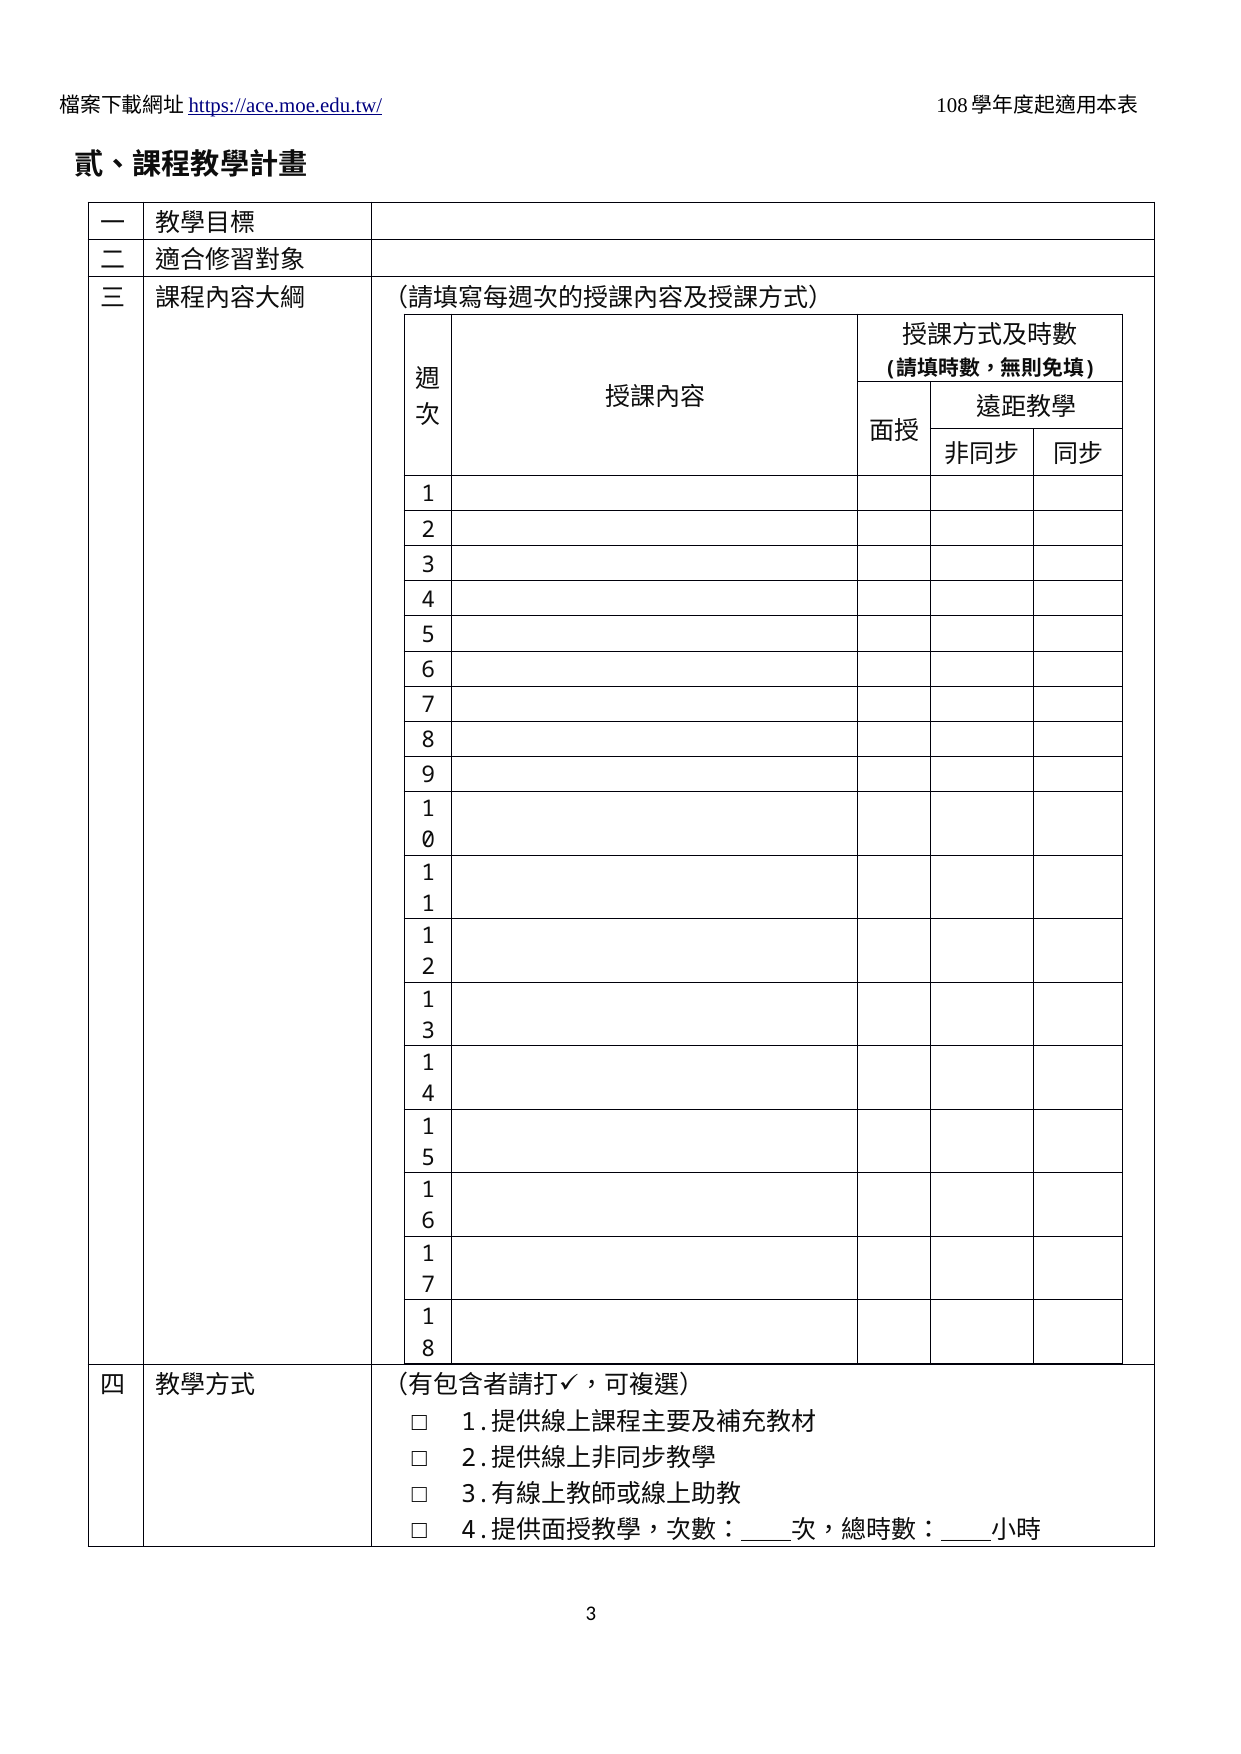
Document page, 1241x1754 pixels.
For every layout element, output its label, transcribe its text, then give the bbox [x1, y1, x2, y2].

table_cell [452, 1300, 857, 1363]
table_cell 2 [405, 511, 451, 545]
table_cell [1034, 652, 1122, 686]
table_cell [931, 581, 1033, 615]
table_cell [452, 581, 857, 615]
table_cell [1034, 757, 1122, 791]
table_cell 4 [405, 581, 451, 615]
table_cell [89, 1365, 143, 1546]
table_cell [1034, 983, 1122, 1045]
table_cell 非同步 [931, 429, 1033, 475]
table_cell [1034, 919, 1122, 982]
table_cell [1034, 1110, 1122, 1172]
table_cell [931, 1046, 1033, 1109]
table_cell 課程內容大綱 [144, 277, 371, 1364]
table_cell 教學方式 [144, 1365, 371, 1546]
table_cell 18 [405, 1300, 451, 1363]
table_cell [931, 1237, 1033, 1299]
table_cell [858, 792, 930, 854]
table_cell [931, 511, 1033, 545]
table_cell [931, 792, 1033, 854]
table_cell 17 [405, 1237, 451, 1299]
table_cell [858, 1046, 930, 1109]
table_cell 9 [405, 757, 451, 791]
table_header 週次 [405, 315, 451, 475]
table_cell [452, 919, 857, 982]
table_cell [858, 1300, 930, 1363]
table_cell [931, 616, 1033, 651]
table_cell 6 [405, 652, 451, 686]
table_cell [1034, 792, 1122, 854]
table_cell 11 [405, 856, 451, 918]
table_cell [452, 546, 857, 580]
table_cell 5 [405, 616, 451, 651]
table_cell [452, 1110, 857, 1172]
table_cell [931, 476, 1033, 510]
table_cell [931, 1173, 1033, 1236]
table_cell [452, 652, 857, 686]
text 貳、課程教學計畫 [74, 141, 1107, 183]
table_cell 16 [405, 1173, 451, 1236]
table_cell [931, 856, 1033, 918]
table_cell [858, 856, 930, 918]
table_cell [858, 511, 930, 545]
table_cell [858, 476, 930, 510]
table_cell [858, 722, 930, 756]
table_cell [858, 546, 930, 580]
table_cell [931, 722, 1033, 756]
table_cell [931, 757, 1033, 791]
table_cell [858, 919, 930, 982]
table_cell 10 [405, 792, 451, 854]
table_header [372, 203, 1154, 239]
table_cell [931, 919, 1033, 982]
table_cell 同步 [1034, 429, 1122, 475]
table_cell [89, 277, 143, 1364]
table_cell 7 [405, 687, 451, 721]
table_cell [931, 1300, 1033, 1363]
table_cell [452, 1046, 857, 1109]
table_cell 面授 [858, 382, 930, 475]
table_cell [452, 856, 857, 918]
table_cell [1034, 722, 1122, 756]
table_cell [858, 1237, 930, 1299]
table_cell 14 [405, 1046, 451, 1109]
table_cell [931, 983, 1033, 1045]
table_cell 13 [405, 983, 451, 1045]
table_cell [89, 240, 143, 276]
table_cell [1034, 687, 1122, 721]
table_cell [931, 652, 1033, 686]
table_cell [452, 1237, 857, 1299]
table_cell 遠距教學 [931, 382, 1122, 428]
table_cell [452, 616, 857, 651]
table_cell [1034, 546, 1122, 580]
table_cell [931, 546, 1033, 580]
table_cell [1034, 1046, 1122, 1109]
table_cell 適合修習對象 [144, 240, 371, 276]
table_cell [1034, 476, 1122, 510]
table_cell [452, 983, 857, 1045]
table_cell [372, 240, 1154, 276]
table_cell [452, 687, 857, 721]
table_cell 1 [405, 476, 451, 510]
table_cell [931, 687, 1033, 721]
table_cell [452, 757, 857, 791]
table_cell [452, 511, 857, 545]
table_cell [1034, 581, 1122, 615]
table_cell [452, 792, 857, 854]
table_cell [1034, 856, 1122, 918]
table_cell [858, 1110, 930, 1172]
table_cell [858, 616, 930, 651]
table_cell [931, 1110, 1033, 1172]
table_cell [452, 722, 857, 756]
table_cell [1034, 1237, 1122, 1299]
table_cell 8 [405, 722, 451, 756]
table_cell （有包含者請打，可複選） 1.提供線上課程主要及補充教材 2.提供線上非同步教學 3.有線上教師或線上助教 4.提供面授教學，次數：＿＿次，總時數：＿＿小時 5.提供線上同步教學，次數：＿＿次，總時數：＿＿小時 6.其它：（請說明） [372, 1365, 1154, 1546]
table_cell 15 [405, 1110, 451, 1172]
table_cell [858, 1173, 930, 1236]
table_cell [1034, 616, 1122, 651]
table_header 授課方式及時數 (請填時數，無則免填) [858, 315, 1122, 381]
table_cell [858, 652, 930, 686]
table_cell 3 [405, 546, 451, 580]
table_cell [858, 687, 930, 721]
table_header [89, 203, 143, 239]
table_cell 12 [405, 919, 451, 982]
table_cell （請填寫每週次的授課內容及授課方式） [372, 277, 1154, 1364]
table_cell [858, 983, 930, 1045]
table_cell [452, 1173, 857, 1236]
table_cell [1034, 1173, 1122, 1236]
table_header 授課內容 [452, 315, 857, 475]
table_header 教學目標 [144, 203, 371, 239]
table_cell [858, 757, 930, 791]
table_cell [1034, 511, 1122, 545]
table_cell [452, 476, 857, 510]
table_cell [1034, 1300, 1122, 1363]
table_cell [858, 581, 930, 615]
